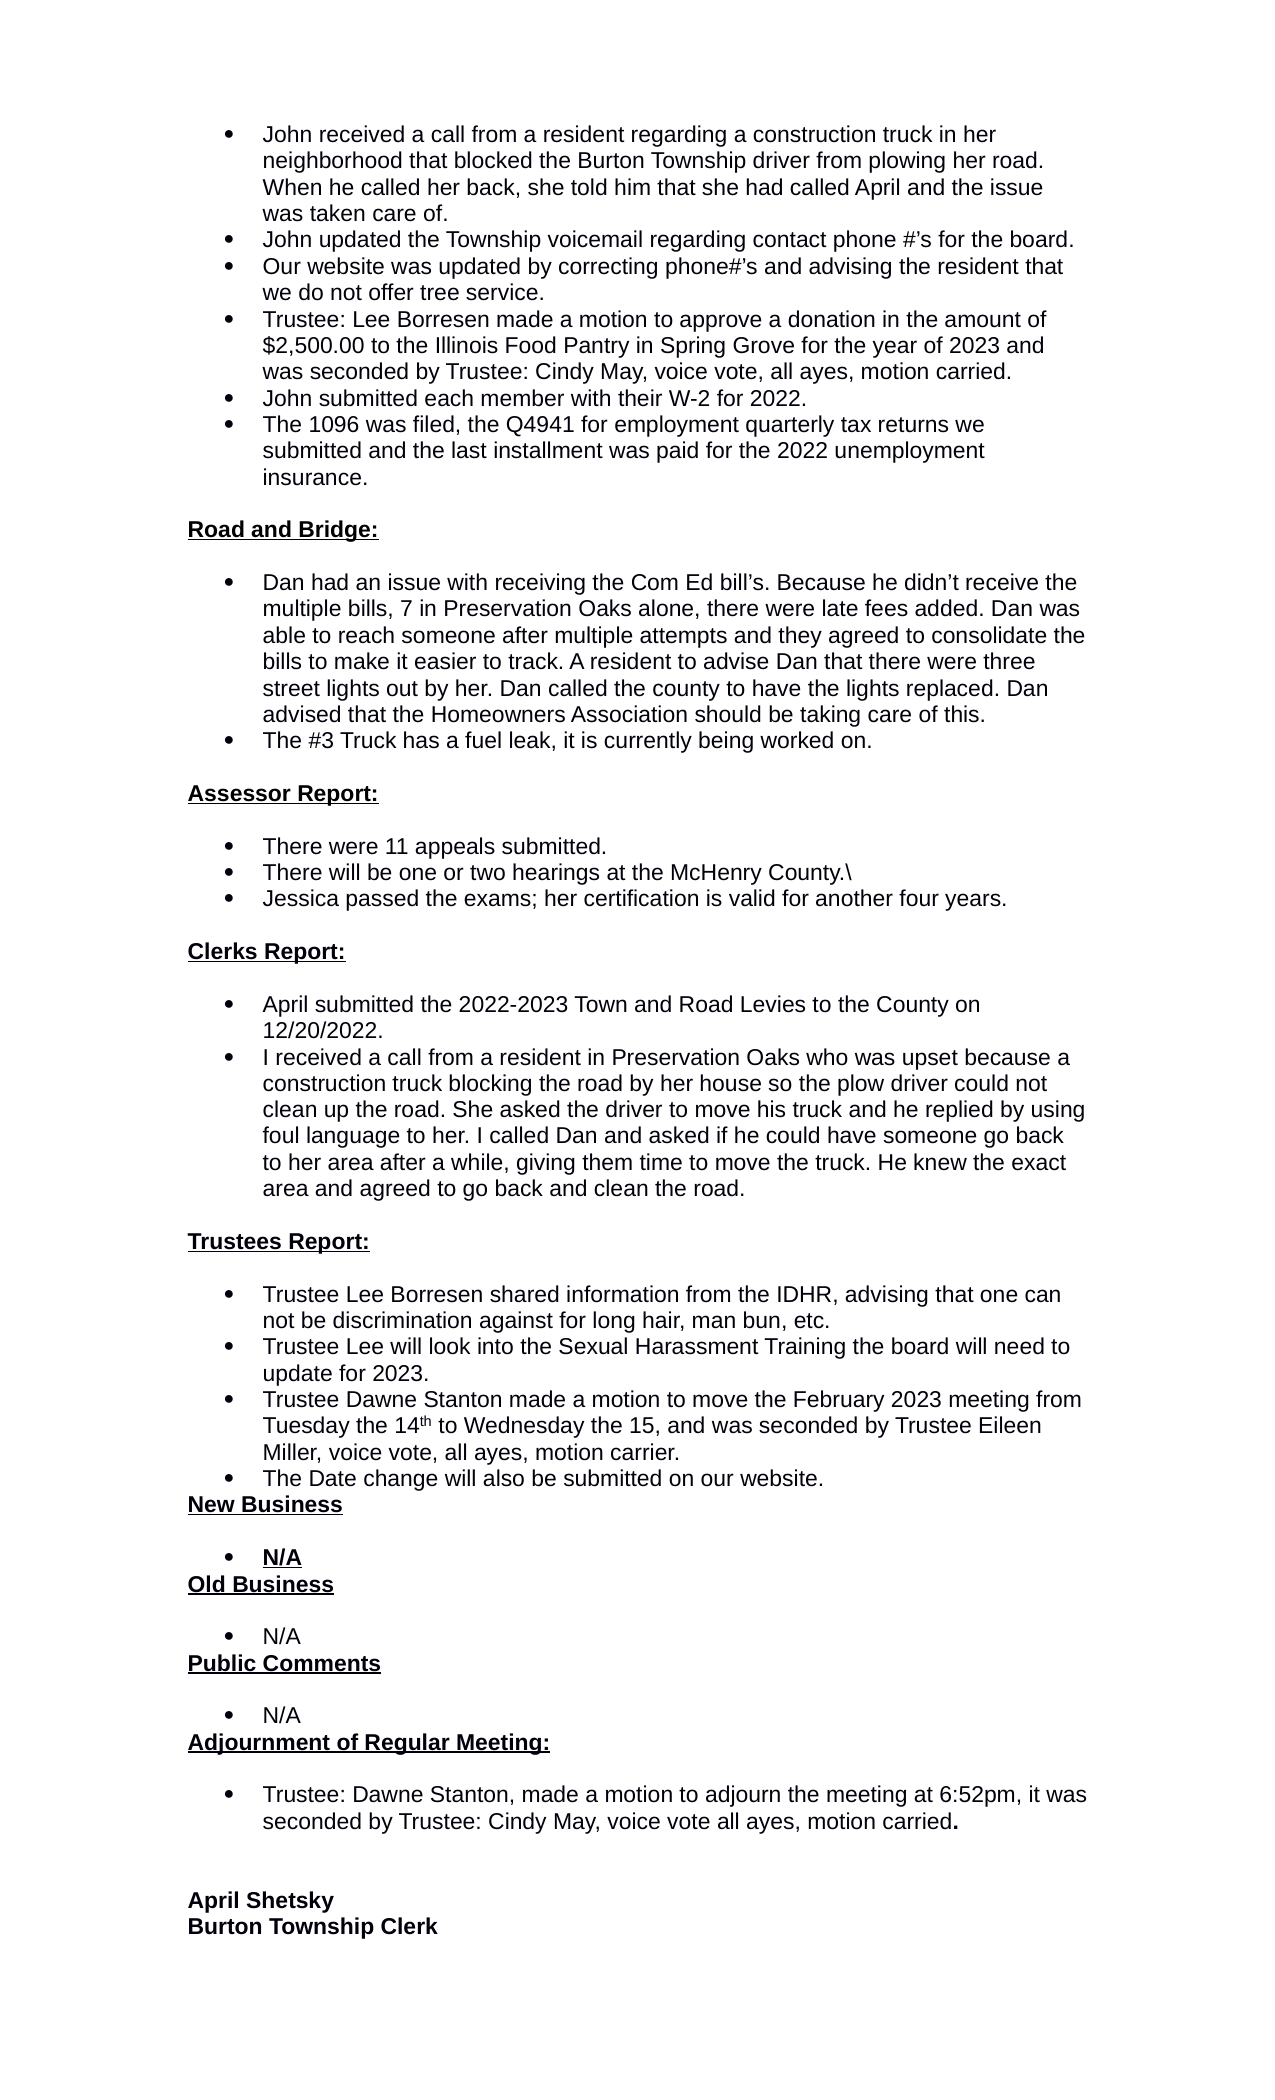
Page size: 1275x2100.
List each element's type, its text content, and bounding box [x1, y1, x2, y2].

list Trustee: Lee Borresen made a motion to approve a donation in the amount of $2,500.00 to the Illinois Food Pantry in Spring Grove for the year of 2023 and was seconded by Trustee: Cindy May, voice vote, all ayes, motion carried. [225, 306, 1087, 384]
list The 1096 was filed, the Q4941 for employment quarterly tax returns we submitted and the last installment was paid for the 2022 unemployment insurance. [225, 411, 1087, 490]
list N/A [225, 1544, 1087, 1571]
list N/A [225, 1623, 1087, 1649]
text Road and Bridge: [187, 516, 1087, 543]
list N/A [225, 1702, 1087, 1729]
list Trustee: Dawne Stanton, made a motion to adjourn the meeting at 6:52pm, it was seconded by Trustee: Cindy May, voice vote all ayes, motion carried. [225, 1781, 1087, 1834]
list Trustee Lee Borresen shared information from the IDHR, advising that one can not be discrimination against for long hair, man bun, etc. [225, 1281, 1087, 1333]
list Jessica passed the exams; her certification is valid for another four years. [225, 885, 1087, 912]
text Old Business [187, 1571, 1087, 1597]
list Dan had an issue with receiving the Com Ed bill’s. Because he didn’t receive the multiple bills, 7 in Preservation Oaks alone, there were late fees added. Dan was able to reach someone after multiple attempts and they agreed to consolidate the bills to make it easier to track. A resident to advise Dan that there were three street lights out by her. Dan called the county to have the lights replaced. Dan advised that the Homeowners Association should be taking care of this. [225, 569, 1087, 727]
list April submitted the 2022-2023 Town and Road Levies to the County on 12/20/2022. [225, 991, 1087, 1043]
list Our website was updated by correcting phone#’s and advising the resident that we do not offer tree service. [225, 253, 1087, 306]
list I received a call from a resident in Preservation Oaks who was upset because a construction truck blocking the road by her house so the plow driver could not clean up the road. She asked the driver to move his truck and he replied by using foul language to her. I called Dan and asked if he could have someone go back to her area after a while, giving them time to move the truck. He knew the exact area and agreed to go back and clean the road. [225, 1043, 1087, 1202]
text Public Comments [187, 1649, 1087, 1676]
list The #3 Truck has a fuel leak, it is currently being worked on. [225, 727, 1087, 753]
text New Business [187, 1491, 1087, 1518]
list The Date change will also be submitted on our website. [225, 1465, 1087, 1491]
list John received a call from a resident regarding a construction truck in her neighborhood that blocked the Burton Township driver from plowing her road. [225, 121, 1087, 174]
list John updated the Township voicemail regarding contact phone #’s for the board. [225, 226, 1087, 253]
text Trustees Report: [187, 1228, 1087, 1254]
list There were 11 appeals submitted. [225, 833, 1087, 859]
text Assessor Report: [187, 780, 1087, 806]
text Adjournment of Regular Meeting: [187, 1729, 1087, 1755]
text When he called her back, she told him that she had called April and the issue was taken care of. [262, 174, 1087, 226]
list There will be one or two hearings at the McHenry County.\ [225, 859, 1087, 885]
text Burton Township Clerk [187, 1913, 1087, 1939]
text April Shetsky [187, 1887, 1087, 1913]
list John submitted each member with their W-2 for 2022. [225, 384, 1087, 411]
list Trustee Lee will look into the Sexual Harassment Training the board will need to update for 2023. [225, 1333, 1087, 1386]
list Trustee Dawne Stanton made a motion to move the February 2023 meeting from Tuesday the 14th to Wednesday the 15, and was seconded by Trustee Eileen Miller, voice vote, all ayes, motion carrier. [225, 1386, 1087, 1465]
text Clerks Report: [187, 938, 1087, 964]
